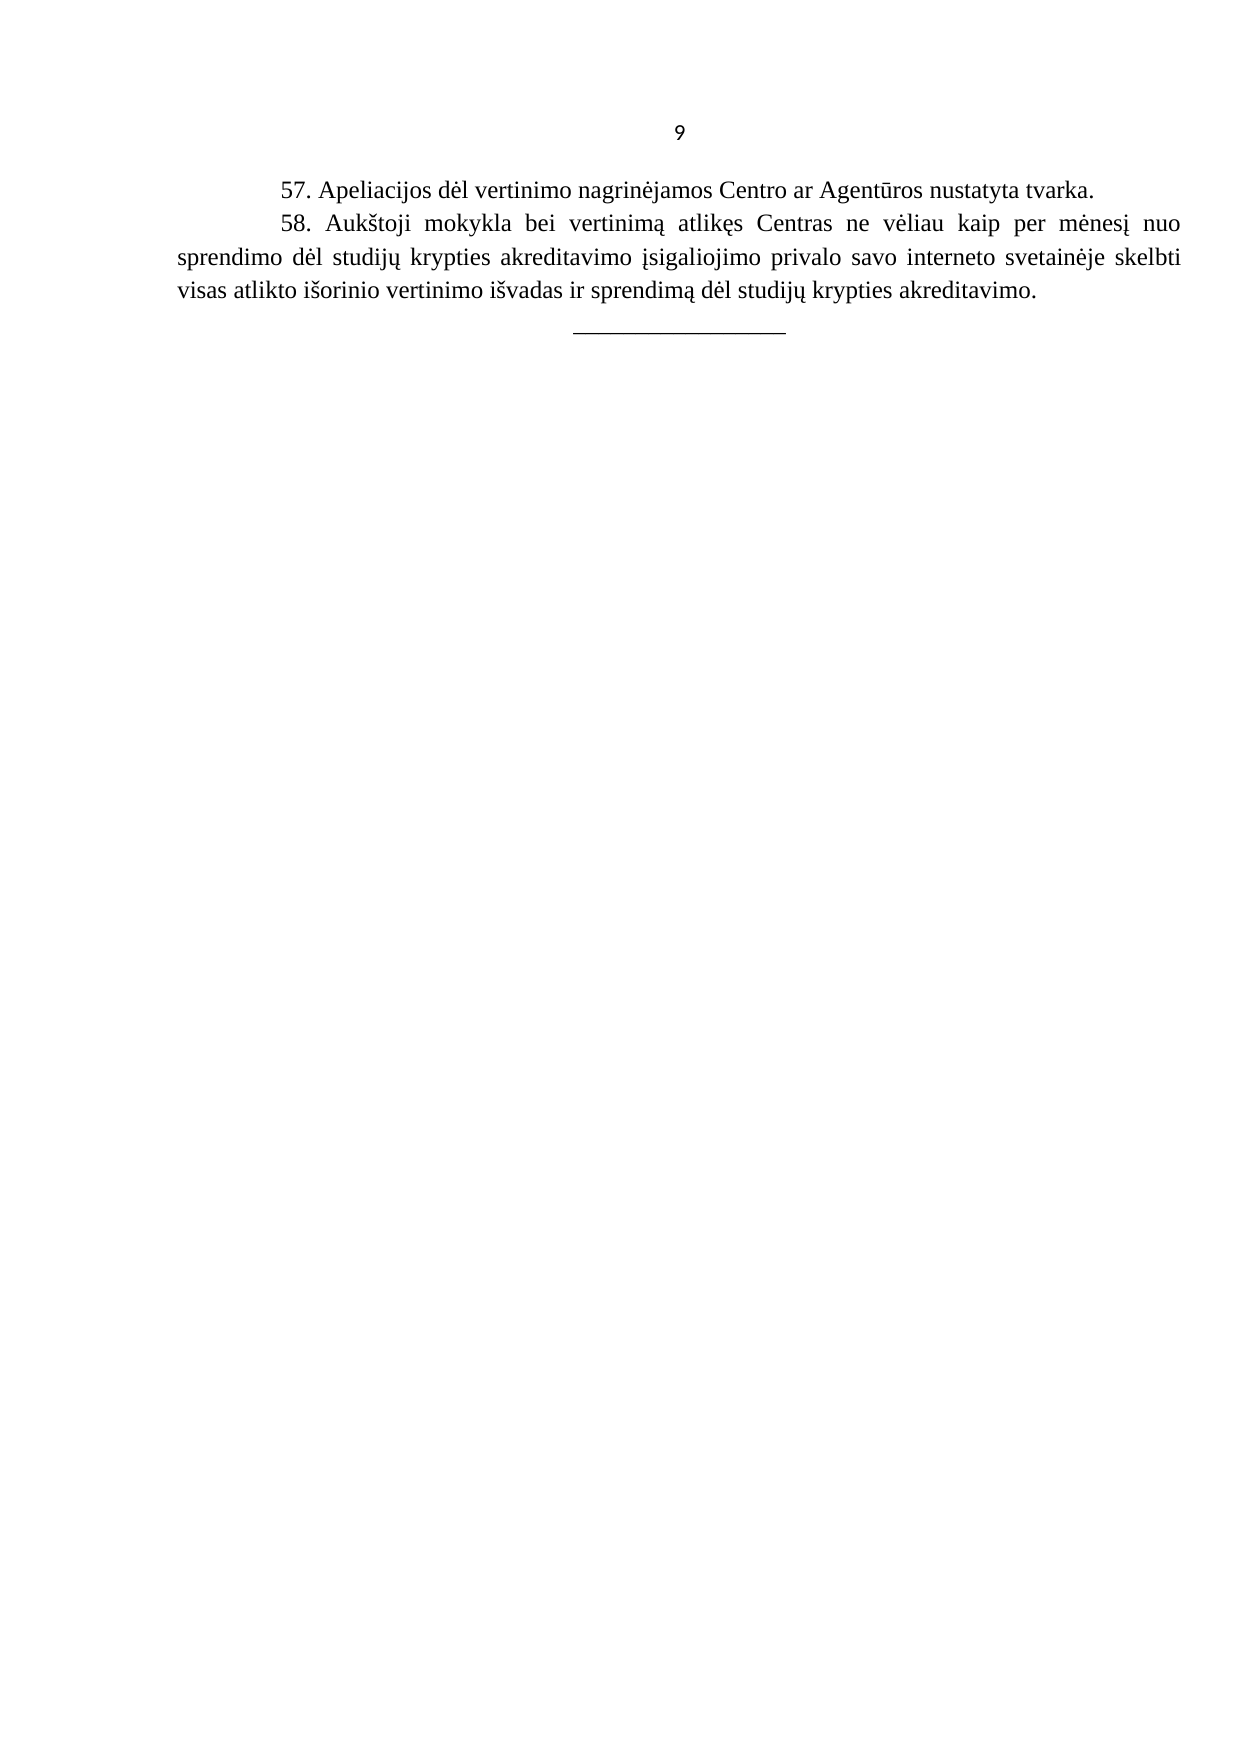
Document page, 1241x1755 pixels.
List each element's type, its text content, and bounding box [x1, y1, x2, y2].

text 58. Aukštoji mokykla bei vertinimą atlikęs Centras ne vėliau kaip per mėnesį nuo sprendimo dėl studijų krypties akreditavimo įsigaliojimo privalo savo interneto svetainėje skelbti visas atlikto išorinio vertinimo išvadas ir sprendimą dėl studijų krypties akreditavimo. [177, 208, 1182, 304]
text 57. Apeliacijos dėl vertinimo nagrinėjamos Centro ar Agentūros nustatyta tvarka. [177, 175, 1182, 204]
text _________________ [177, 308, 1182, 337]
